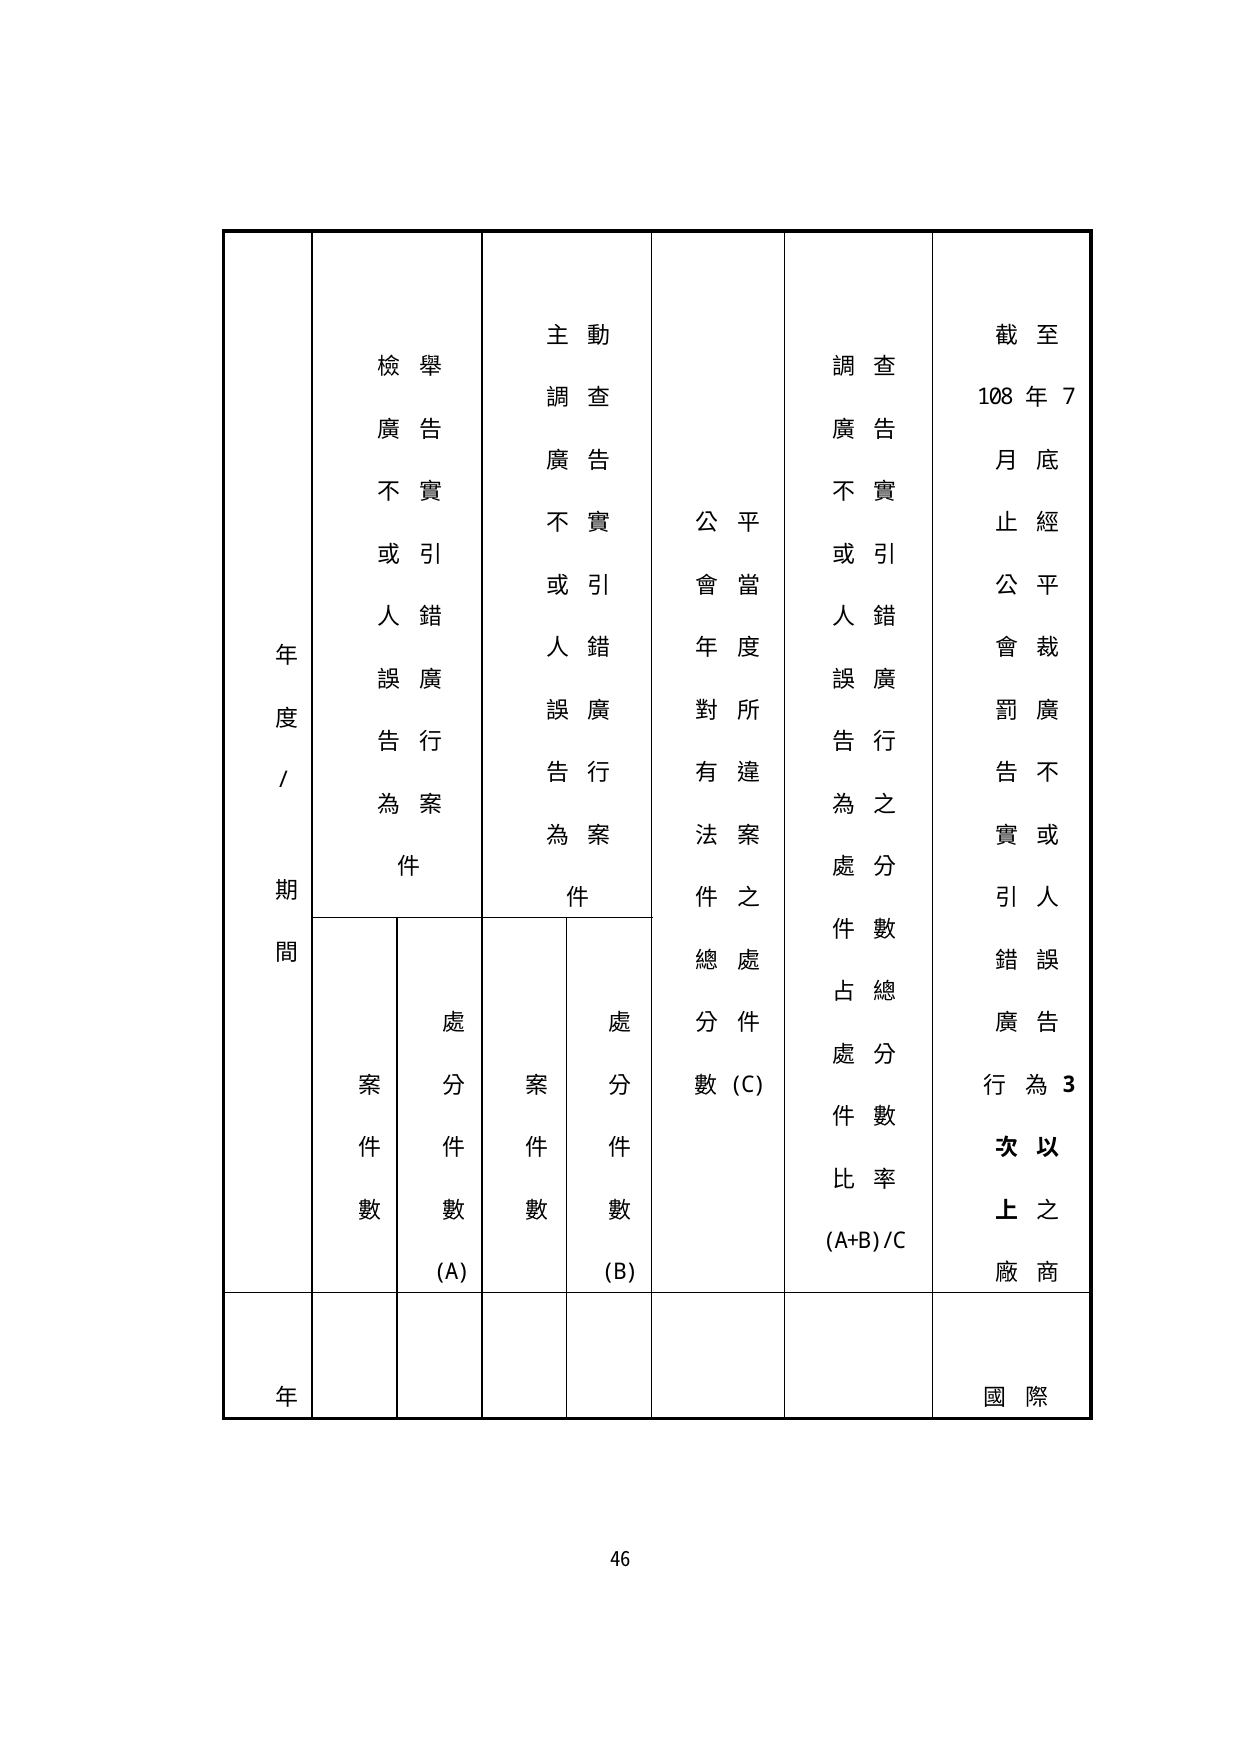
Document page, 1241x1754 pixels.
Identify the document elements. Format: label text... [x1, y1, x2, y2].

table_cell [313, 1293, 396, 1417]
table_header 年度/ 期間 [225, 233, 311, 1292]
table_cell 處分件數(A) [398, 918, 481, 1292]
table_cell 國際 [933, 1293, 1089, 1417]
table_cell [567, 1293, 651, 1417]
table_cell 案件數 [483, 918, 566, 1292]
table_header 公平會當年度對所有違法案件之總處分件數(C) [652, 233, 784, 1292]
table_cell 年 [225, 1293, 311, 1417]
table_cell [785, 1293, 932, 1417]
table_cell [483, 1293, 566, 1417]
table_cell [652, 1293, 784, 1417]
table_cell 案件數 [313, 918, 396, 1292]
table_cell 處分件數(B) [567, 918, 651, 1292]
table_cell [398, 1293, 481, 1417]
table_header 截至108年7月底止經公平會裁罰廣告不實或引人錯誤廣告行為3次以上之廠商情形 [933, 233, 1089, 1292]
table_header 調查廣告不實或引人錯誤廣告行為之處分件數占總處分件數比率(A+B)/C [785, 233, 932, 1292]
table_header 檢舉廣告不實或引人錯誤廣告行為案件 [313, 233, 481, 917]
table_header 主動調查廣告不實或引人錯誤廣告行為案件 [483, 233, 651, 917]
